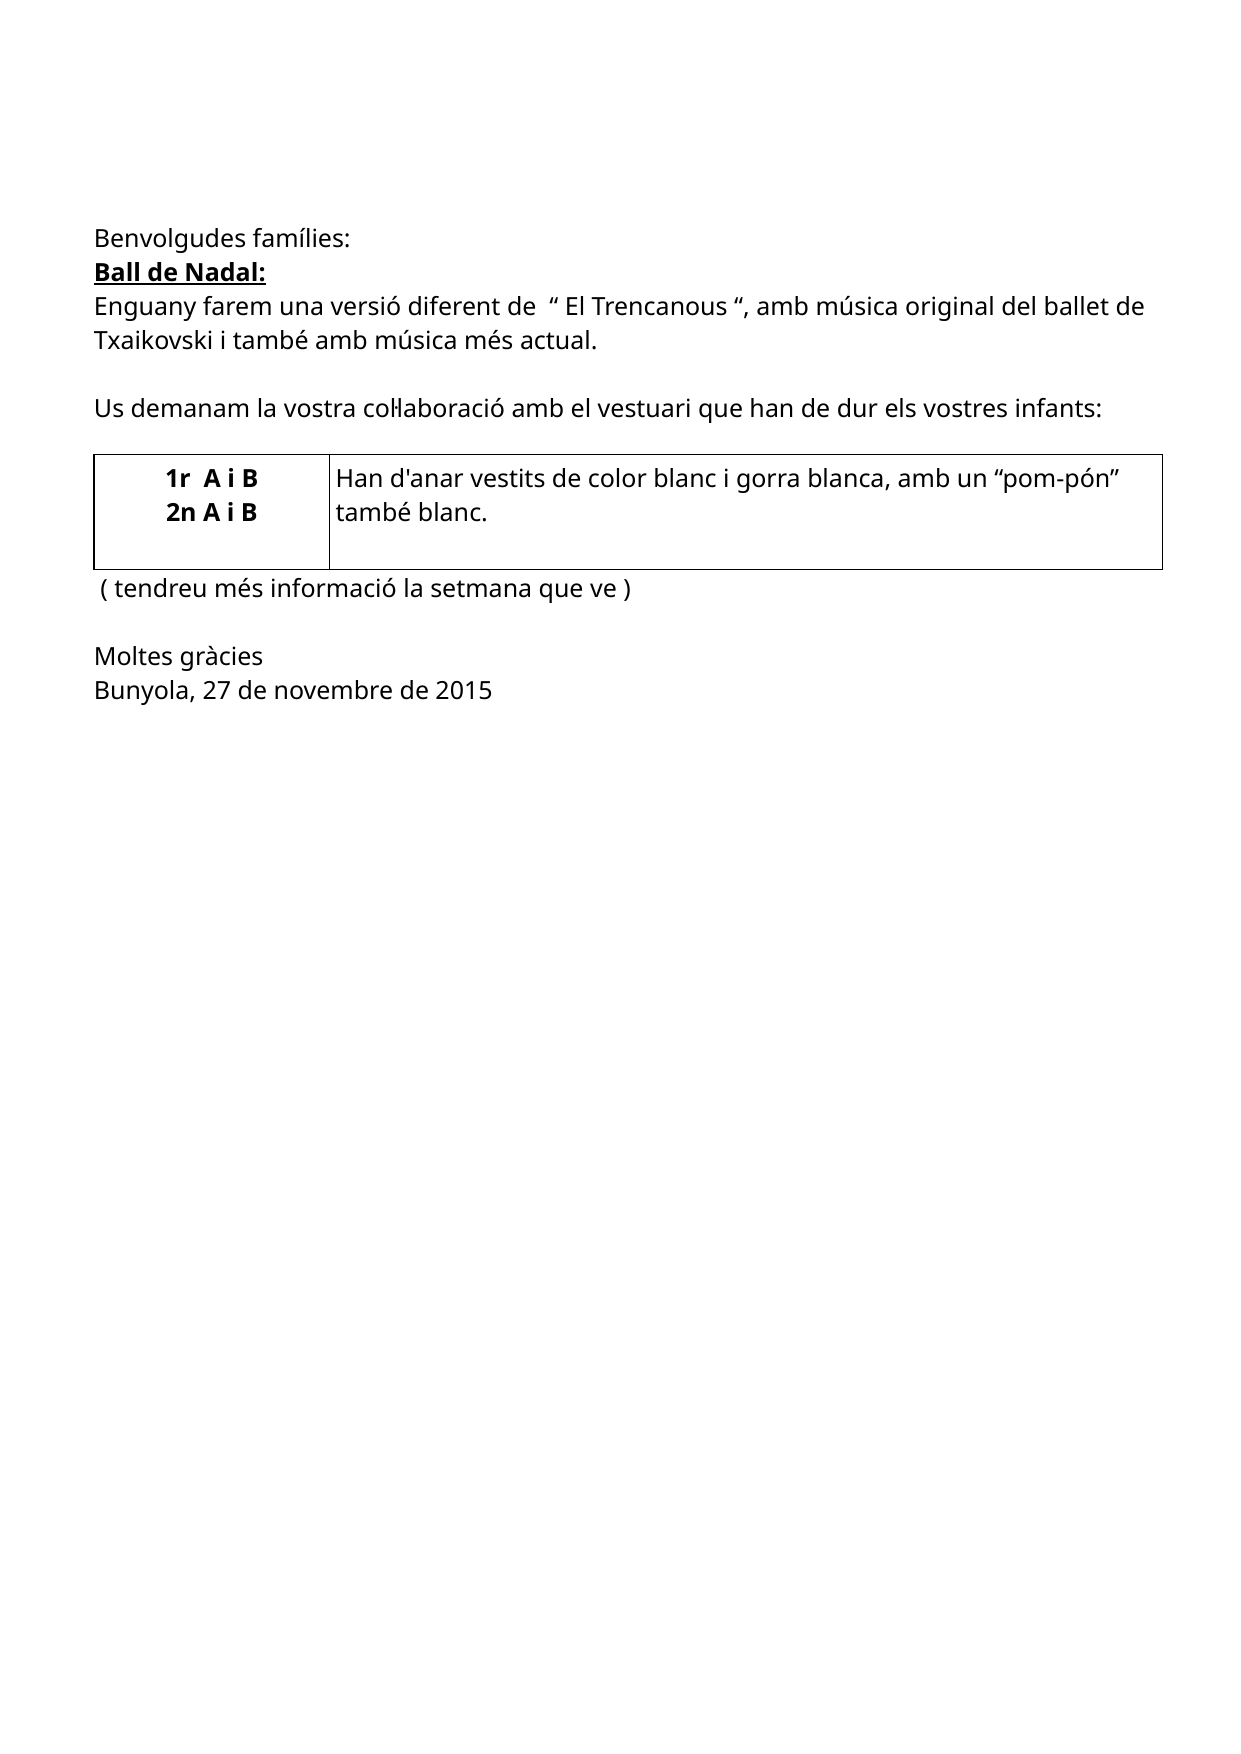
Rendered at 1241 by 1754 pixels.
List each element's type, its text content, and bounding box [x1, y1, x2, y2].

text Benvolgudes famílies: [94, 220, 1162, 254]
text ( tendreu més informació la setmana que ve ) [94, 570, 1162, 604]
text Enguany farem una versió diferent de “ El Trencanous “, amb música original del ballet de Txaikovski i també amb música més actual. [94, 288, 1162, 357]
text Ball de Nadal: [94, 254, 1162, 288]
table_header 1r A i B 2n A i B [95, 455, 329, 569]
text Us demanam la vostra col·laboració amb el vestuari que han de dur els vostres infants: [94, 391, 1162, 425]
text Moltes gràcies [94, 638, 1162, 673]
table_header Han d'anar vestits de color blanc i gorra blanca, amb un “pom-pón” també blanc. [330, 455, 1162, 569]
text Bunyola, 27 de novembre de 2015 [94, 673, 1162, 707]
